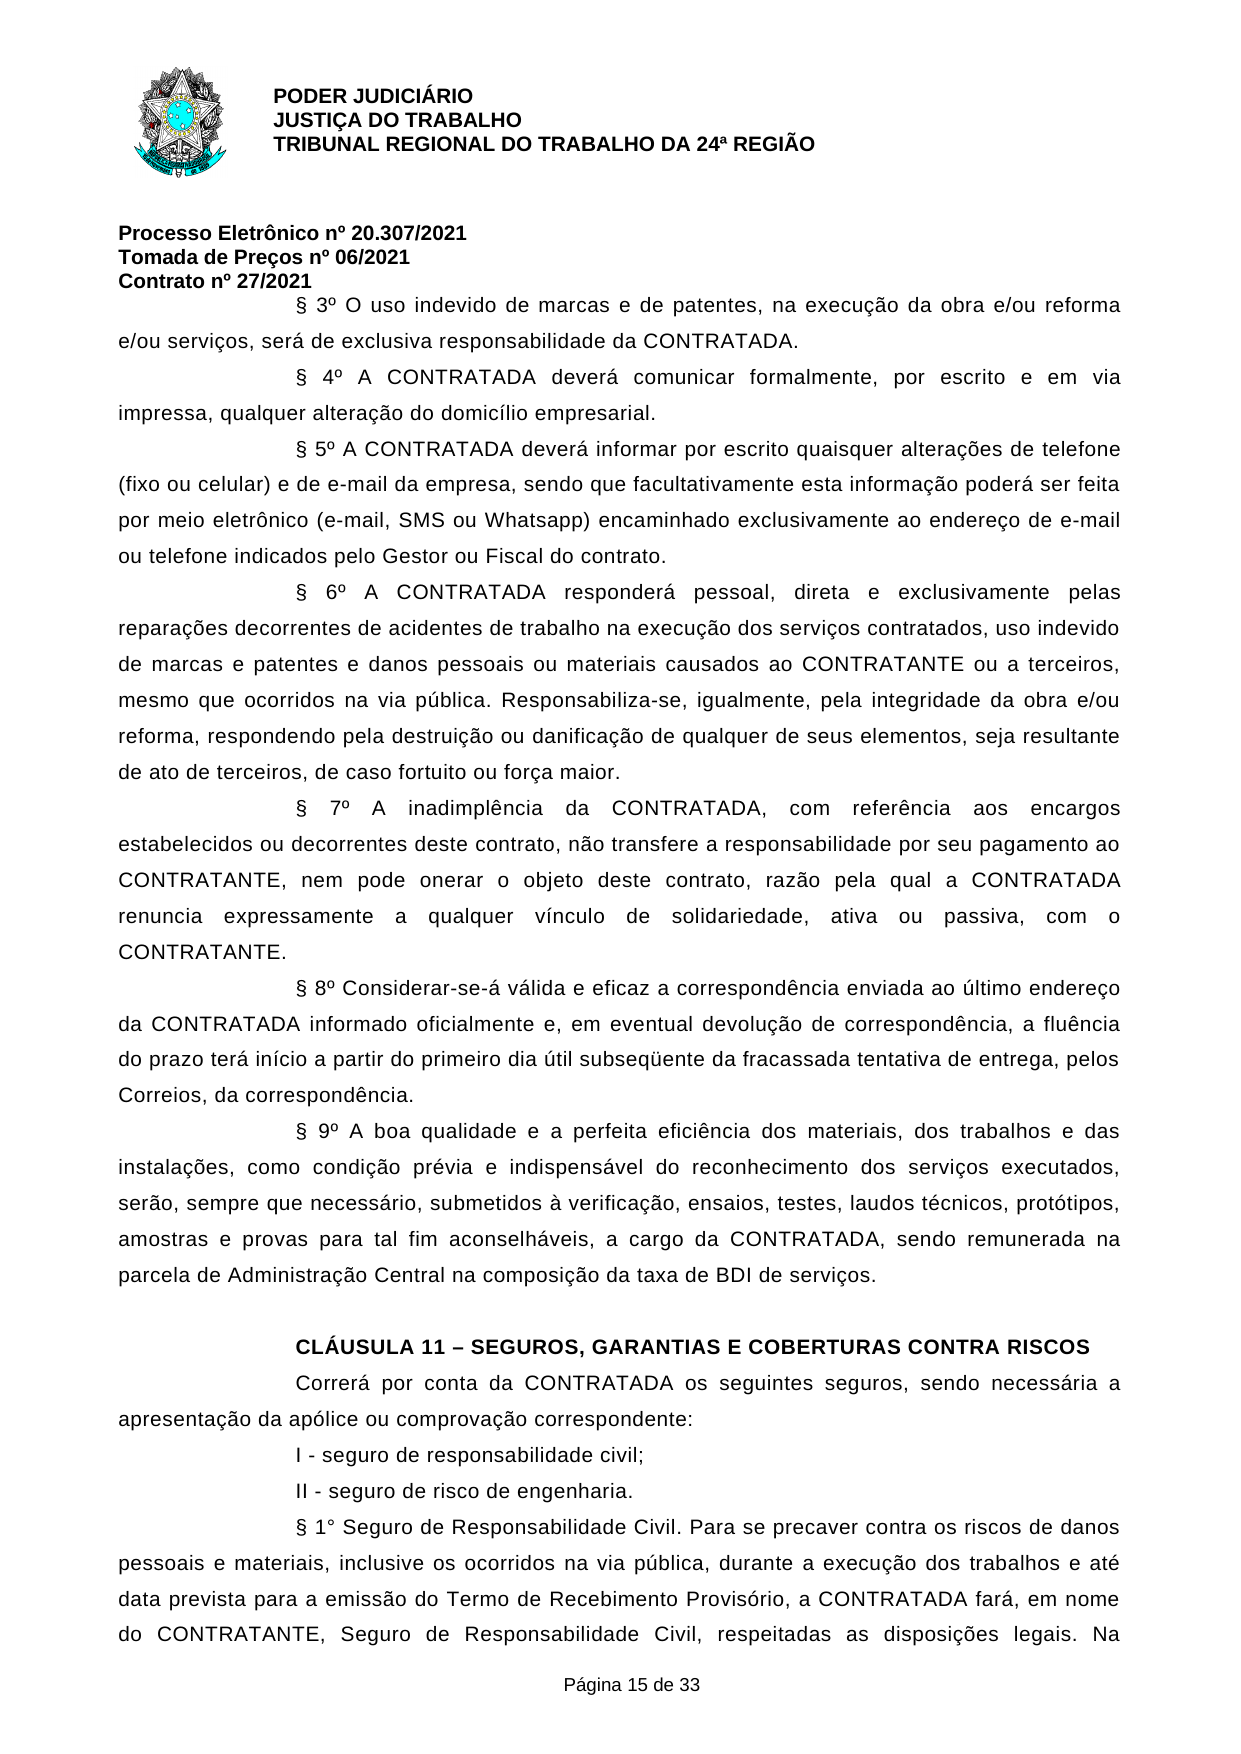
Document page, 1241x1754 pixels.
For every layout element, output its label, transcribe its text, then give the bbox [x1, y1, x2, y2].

text § 8º Considerar-se-á válida e eficaz a correspondência enviada ao último endereço da CONTRATADA informado oficialmente e, em eventual devolução de correspondência, a fluência do prazo terá início a partir do primeiro dia útil subseqüente da fracassada tentativa de entrega, pelos Correios, da correspondência. [118, 975, 1122, 1107]
text II - seguro de risco de engenharia. [118, 1478, 1122, 1502]
text § 3º O uso indevido de marcas e de patentes, na execução da obra e/ou reforma e/ou serviços, será de exclusiva responsabilidade da CONTRATADA. [118, 293, 1122, 352]
text § 4º A CONTRATADA deverá comunicar formalmente, por escrito e em via impressa, qualquer alteração do domicílio empresarial. [118, 364, 1122, 424]
text § 1° Seguro de Responsabilidade Civil. Para se precaver contra os riscos de danos pessoais e materiais, inclusive os ocorridos na via pública, durante a execução dos trabalhos e até data prevista para a emissão do Termo de Recebimento Provisório, a CONTRATADA fará, em nome do CONTRATANTE, Seguro de Responsabilidade Civil, respeitadas as disposições legais. Na [118, 1514, 1122, 1646]
text § 7º A inadimplência da CONTRATADA, com referência aos encargos estabelecidos ou decorrentes deste contrato, não transfere a responsabilidade por seu pagamento ao CONTRATANTE, nem pode onerar o objeto deste contrato, razão pela qual a CONTRATADA renuncia expressamente a qualquer vínculo de solidariedade, ativa ou passiva, com o CONTRATANTE. [118, 796, 1122, 963]
text I - seguro de responsabilidade civil; [118, 1443, 1122, 1467]
text Correrá por conta da CONTRATADA os seguintes seguros, sendo necessária a apresentação da apólice ou comprovação correspondente: [118, 1371, 1122, 1431]
text § 6º A CONTRATADA responderá pessoal, direta e exclusivamente pelas reparações decorrentes de acidentes de trabalho na execução dos serviços contratados, uso indevido de marcas e patentes e danos pessoais ou materiais causados ao CONTRATANTE ou a terceiros, mesmo que ocorridos na via pública. Responsabiliza-se, igualmente, pela integridade da obra e/ou reforma, respondendo pela destruição ou danificação de qualquer de seus elementos, seja resultante de ato de terceiros, de caso fortuito ou força maior. [118, 580, 1122, 784]
text § 5º A CONTRATADA deverá informar por escrito quaisquer alterações de telefone (fixo ou celular) e de e-mail da empresa, sendo que facultativamente esta informação poderá ser feita por meio eletrônico (e-mail, SMS ou Whatsapp) encaminhado exclusivamente ao endereço de e-mail ou telefone indicados pelo Gestor ou Fiscal do contrato. [118, 436, 1122, 568]
text CLÁUSULA 11 – SEGUROS, GARANTIAS E COBERTURAS CONTRA RISCOS [118, 1335, 1122, 1359]
text § 9º A boa qualidade e a perfeita eficiência dos materiais, dos trabalhos e das instalações, como condição prévia e indispensável do reconhecimento dos serviços executados, serão, sempre que necessário, submetidos à verificação, ensaios, testes, laudos técnicos, protótipos, amostras e provas para tal fim aconselháveis, a cargo da CONTRATADA, sendo remunerada na parcela de Administração Central na composição da taxa de BDI de serviços. [118, 1119, 1122, 1287]
picture [133, 66, 228, 178]
